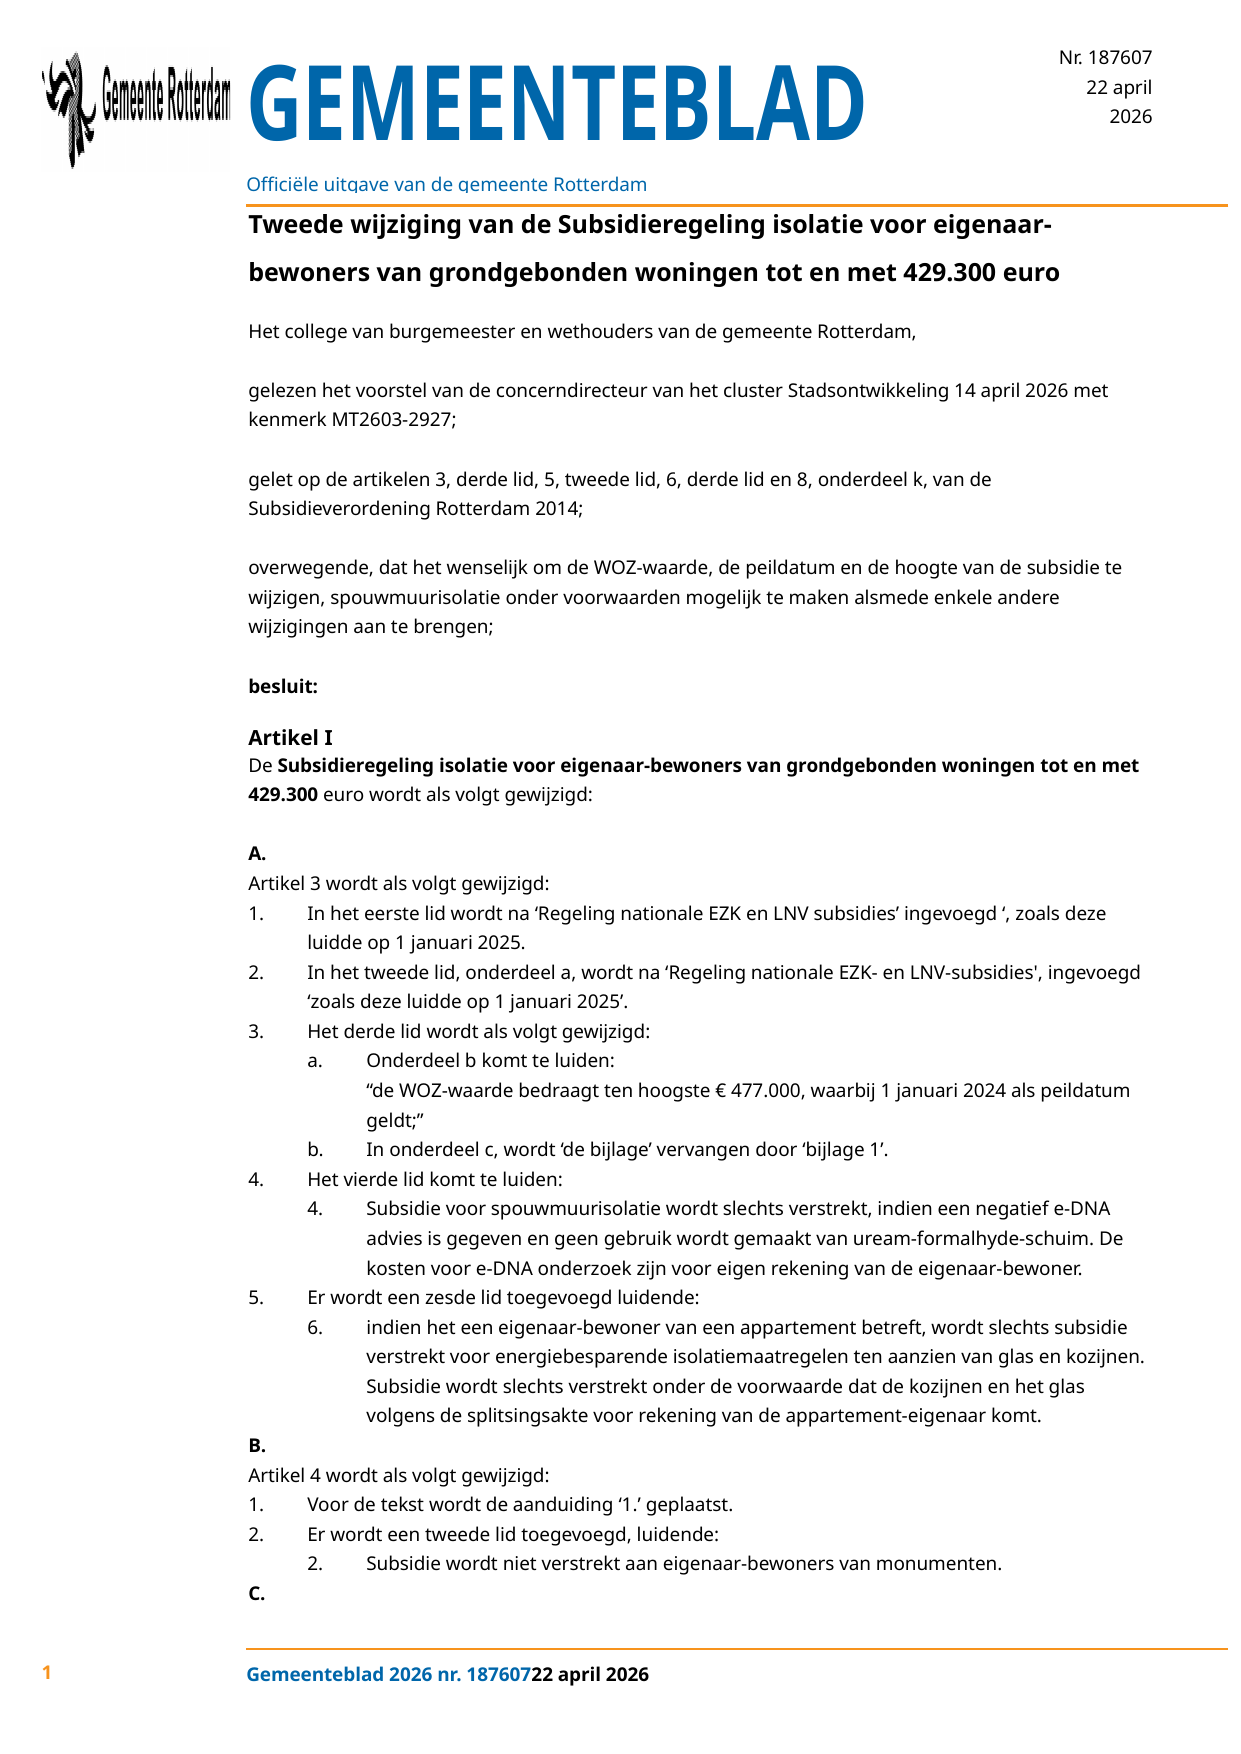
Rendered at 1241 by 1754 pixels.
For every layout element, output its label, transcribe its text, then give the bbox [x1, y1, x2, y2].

text Artikel 4 wordt als volgt gewijzigd: [248, 1462, 1152, 1487]
list “de WOZ-waarde bedraagt ten hoogste € 477.000, waarbij 1 januari 2024 als peildatum geldt;” [307, 1077, 1152, 1132]
text Tweede wijziging van de Subsidieregeling isolatie voor eigenaar-bewoners van grondgebonden woningen tot en met 429.300 euro [248, 207, 1152, 288]
text A. [248, 841, 1152, 866]
list indien het een eigenaar-bewoner van een appartement betreft, wordt slechts subsidie verstrekt voor energiebesparende isolatiemaatregelen ten aanzien van glas en kozijnen. Subsidie wordt slechts verstrekt onder de voorwaarde dat de kozijnen en het glas volgens de splitsingsakte voor rekening van de appartement-eigenaar komt. [307, 1314, 1152, 1428]
list Voor de tekst wordt de aanduiding ‘1.’ geplaatst. [248, 1491, 1152, 1517]
list Het vierde lid komt te luiden: [248, 1166, 1152, 1192]
text Het college van burgemeester en wethouders van de gemeente Rotterdam, [248, 318, 1152, 344]
list In onderdeel c, wordt ‘de bijlage’ vervangen door ‘bijlage 1’. [307, 1136, 1152, 1162]
list In het eerste lid wordt na ‘Regeling nationale EZK en LNV subsidies’ ingevoegd ‘, zoals deze luidde op 1 januari 2025. [248, 900, 1152, 955]
text Artikel 3 wordt als volgt gewijzigd: [248, 870, 1152, 896]
picture [41, 47, 231, 172]
text B. [248, 1432, 1152, 1458]
text gelezen het voorstel van de concerndirecteur van het cluster Stadsontwikkeling 14 april 2026 met kenmerk MT2603-2927; [248, 377, 1152, 432]
text C. [248, 1580, 1152, 1606]
text overwegende, dat het wenselijk om de WOZ-waarde, de peildatum en de hoogte van de subsidie te wijzigen, spouwmuurisolatie onder voorwaarden mogelijk te maken alsmede enkele andere wijzigingen aan te brengen; [248, 554, 1152, 639]
list Er wordt een zesde lid toegevoegd luidende: [248, 1284, 1152, 1310]
text De Subsidieregeling isolatie voor eigenaar-bewoners van grondgebonden woningen tot en met 429.300 euro wordt als volgt gewijzigd: [248, 752, 1152, 807]
text gelet op de artikelen 3, derde lid, 5, tweede lid, 6, derde lid en 8, onderdeel k, van de Subsidieverordening Rotterdam 2014; [248, 466, 1152, 521]
list In het tweede lid, onderdeel a, wordt na ‘Regeling nationale EZK- en LNV-subsidies', ingevoegd ‘zoals deze luidde op 1 januari 2025’. [248, 959, 1152, 1014]
text besluit: [248, 673, 1152, 699]
list Onderdeel b komt te luiden: [307, 1048, 1152, 1073]
list Subsidie voor spouwmuurisolatie wordt slechts verstrekt, indien een negatief e-DNA advies is gegeven en geen gebruik wordt gemaakt van uream-formalhyde-schuim. De kosten voor e-DNA onderzoek zijn voor eigen rekening van de eigenaar-bewoner. [307, 1196, 1152, 1280]
list Het derde lid wordt als volgt gewijzigd: [248, 1018, 1152, 1044]
list Subsidie wordt niet verstrekt aan eigenaar-bewoners van monumenten. [307, 1551, 1152, 1576]
list Er wordt een tweede lid toegevoegd, luidende: [248, 1521, 1152, 1547]
text Artikel I [248, 723, 1152, 752]
